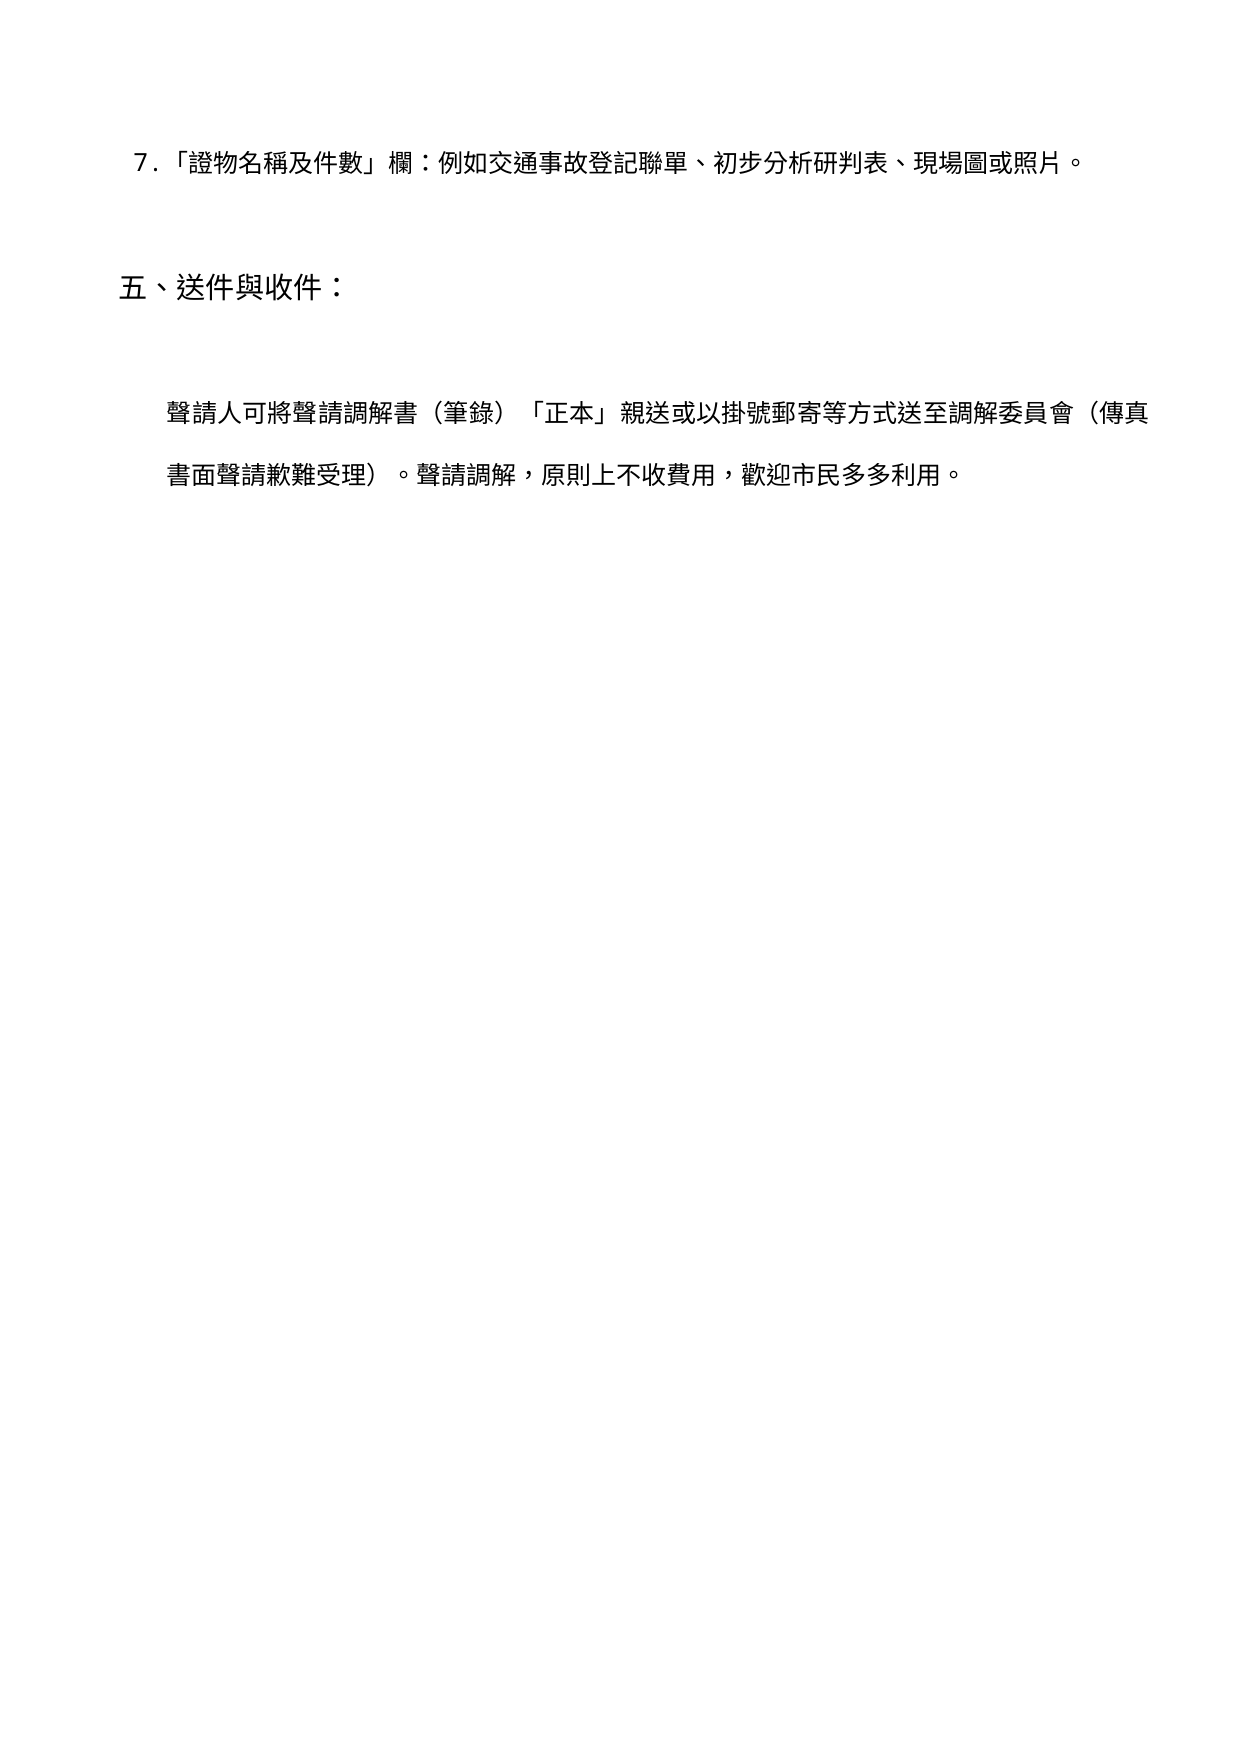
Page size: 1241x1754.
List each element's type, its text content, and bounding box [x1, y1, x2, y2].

text 7.「證物名稱及件數」欄：例如交通事故登記聯單、初步分析研判表、現場圖或照片。 [118, 119, 1152, 182]
text 五、送件與收件： [118, 244, 1152, 307]
text 聲請人可將聲請調解書（筆錄）「正本」親送或以掛號郵寄等方式送至調解委員會（傳真書面聲請歉難受理）。聲請調解，原則上不收費用，歡迎市民多多利用。 [167, 369, 1152, 494]
